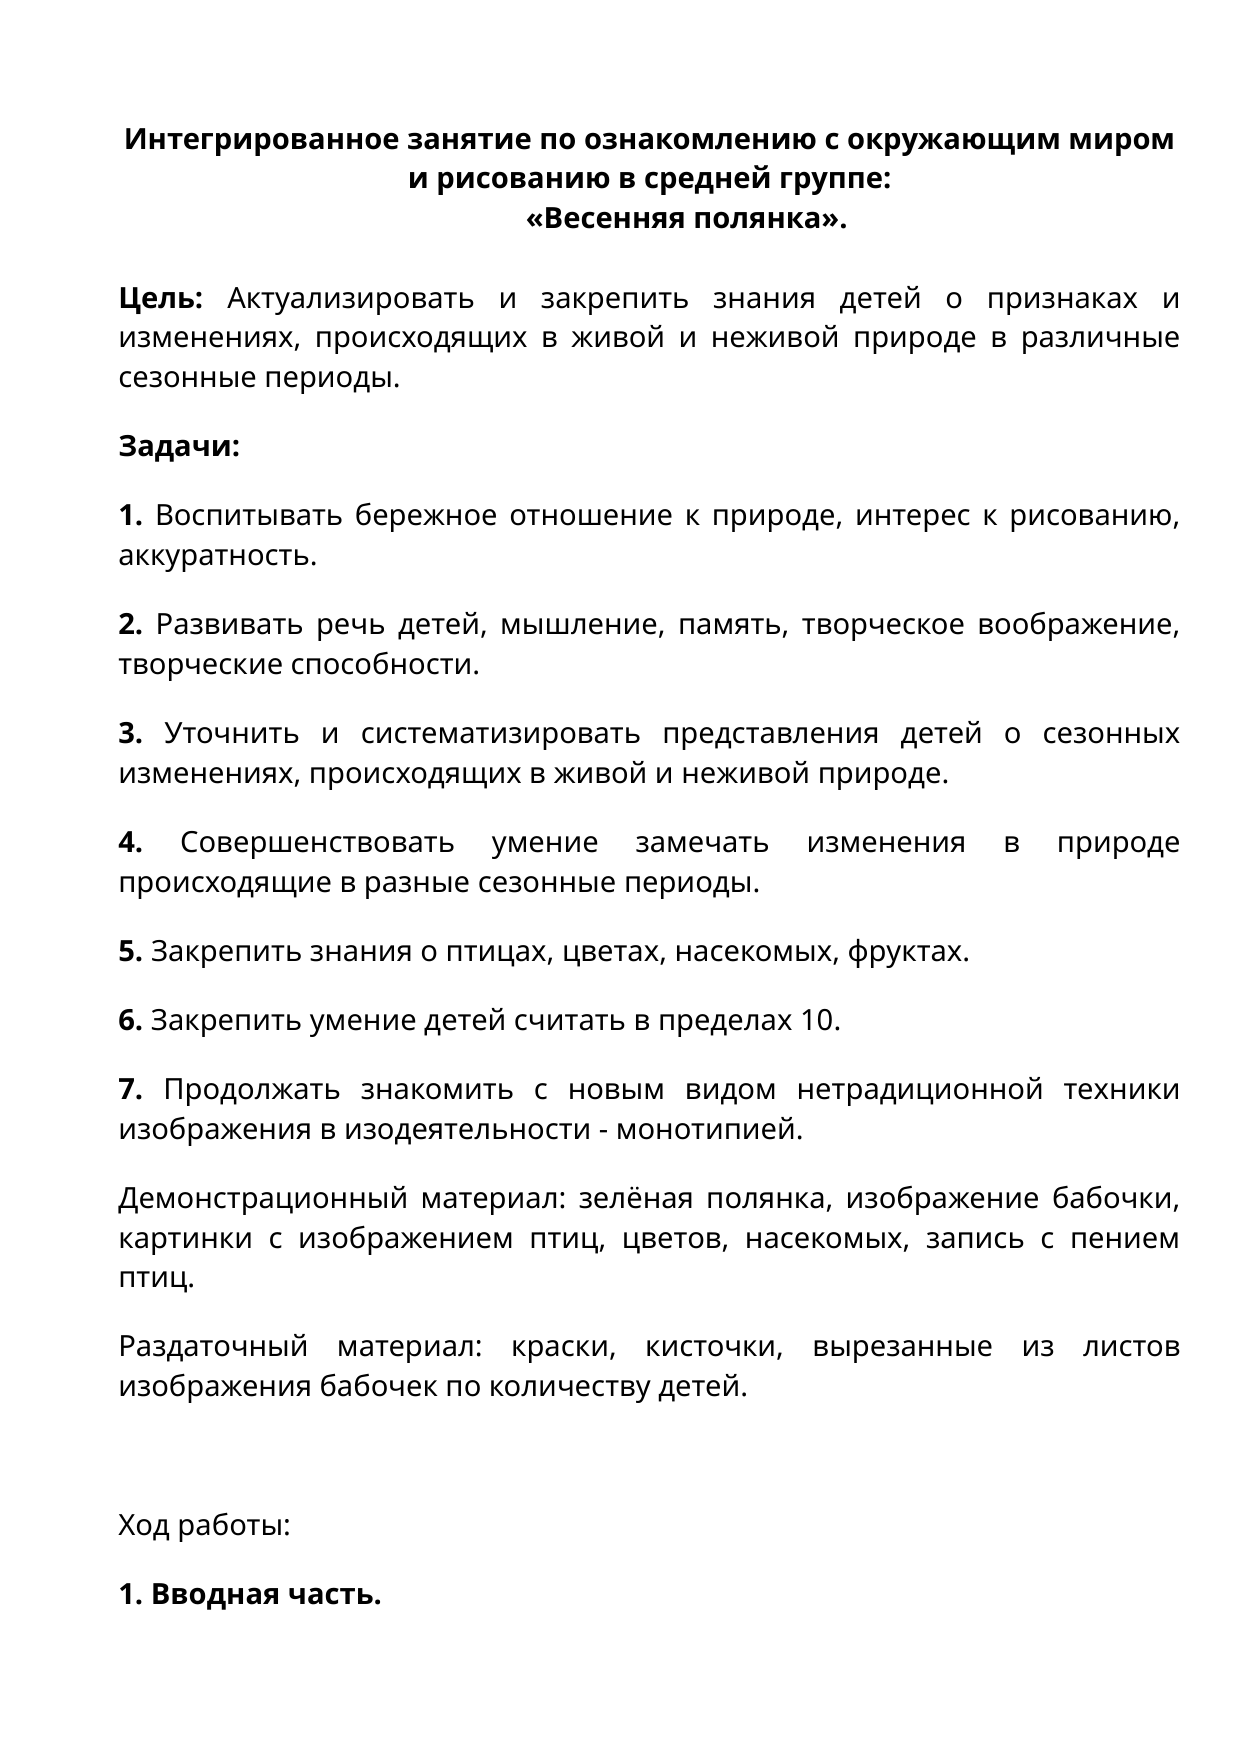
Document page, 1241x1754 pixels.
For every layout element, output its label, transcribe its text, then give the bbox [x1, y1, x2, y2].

text Демонстрационный материал: зелёная полянка, изображение бабочки, картинки с изображением птиц, цветов, насекомых, запись с пением птиц. [118, 1177, 1181, 1296]
text Цель: Актуализировать и закрепить знания детей о признаках и изменениях, происходящих в живой и неживой природе в различные сезонные периоды. [118, 277, 1181, 396]
text Ход работы: [118, 1504, 1181, 1543]
text Раздаточный материал: краски, кисточки, вырезанные из листов изображения бабочек по количеству детей. [118, 1326, 1181, 1405]
text 7. Продолжать знакомить с новым видом нетрадиционной техники изображения в изодеятельности - монотипией. [118, 1068, 1181, 1148]
subtitle Интегрированное занятие по ознакомлению с окружающим миром и рисованию в средней группе: [118, 118, 1181, 197]
text 4. Совершенствовать умение замечать изменения в природе происходящие в разные сезонные периоды. [118, 821, 1181, 901]
text 2. Развивать речь детей, мышление, память, творческое воображение, творческие способности. [118, 603, 1181, 683]
text 1. Вводная часть. [118, 1573, 1181, 1613]
text 1. Воспитывать бережное отношение к природе, интерес к рисованию, аккуратность. [118, 494, 1181, 574]
text 5. Закрепить знания о птицах, цветах, насекомых, фруктах. [118, 930, 1181, 970]
text 3. Уточнить и систематизировать представления детей о сезонных изменениях, происходящих в живой и неживой природе. [118, 712, 1181, 792]
text «Весенняя полянка». [118, 197, 1181, 237]
text 6. Закрепить умение детей считать в пределах 10. [118, 999, 1181, 1039]
text Задачи: [118, 425, 1181, 465]
